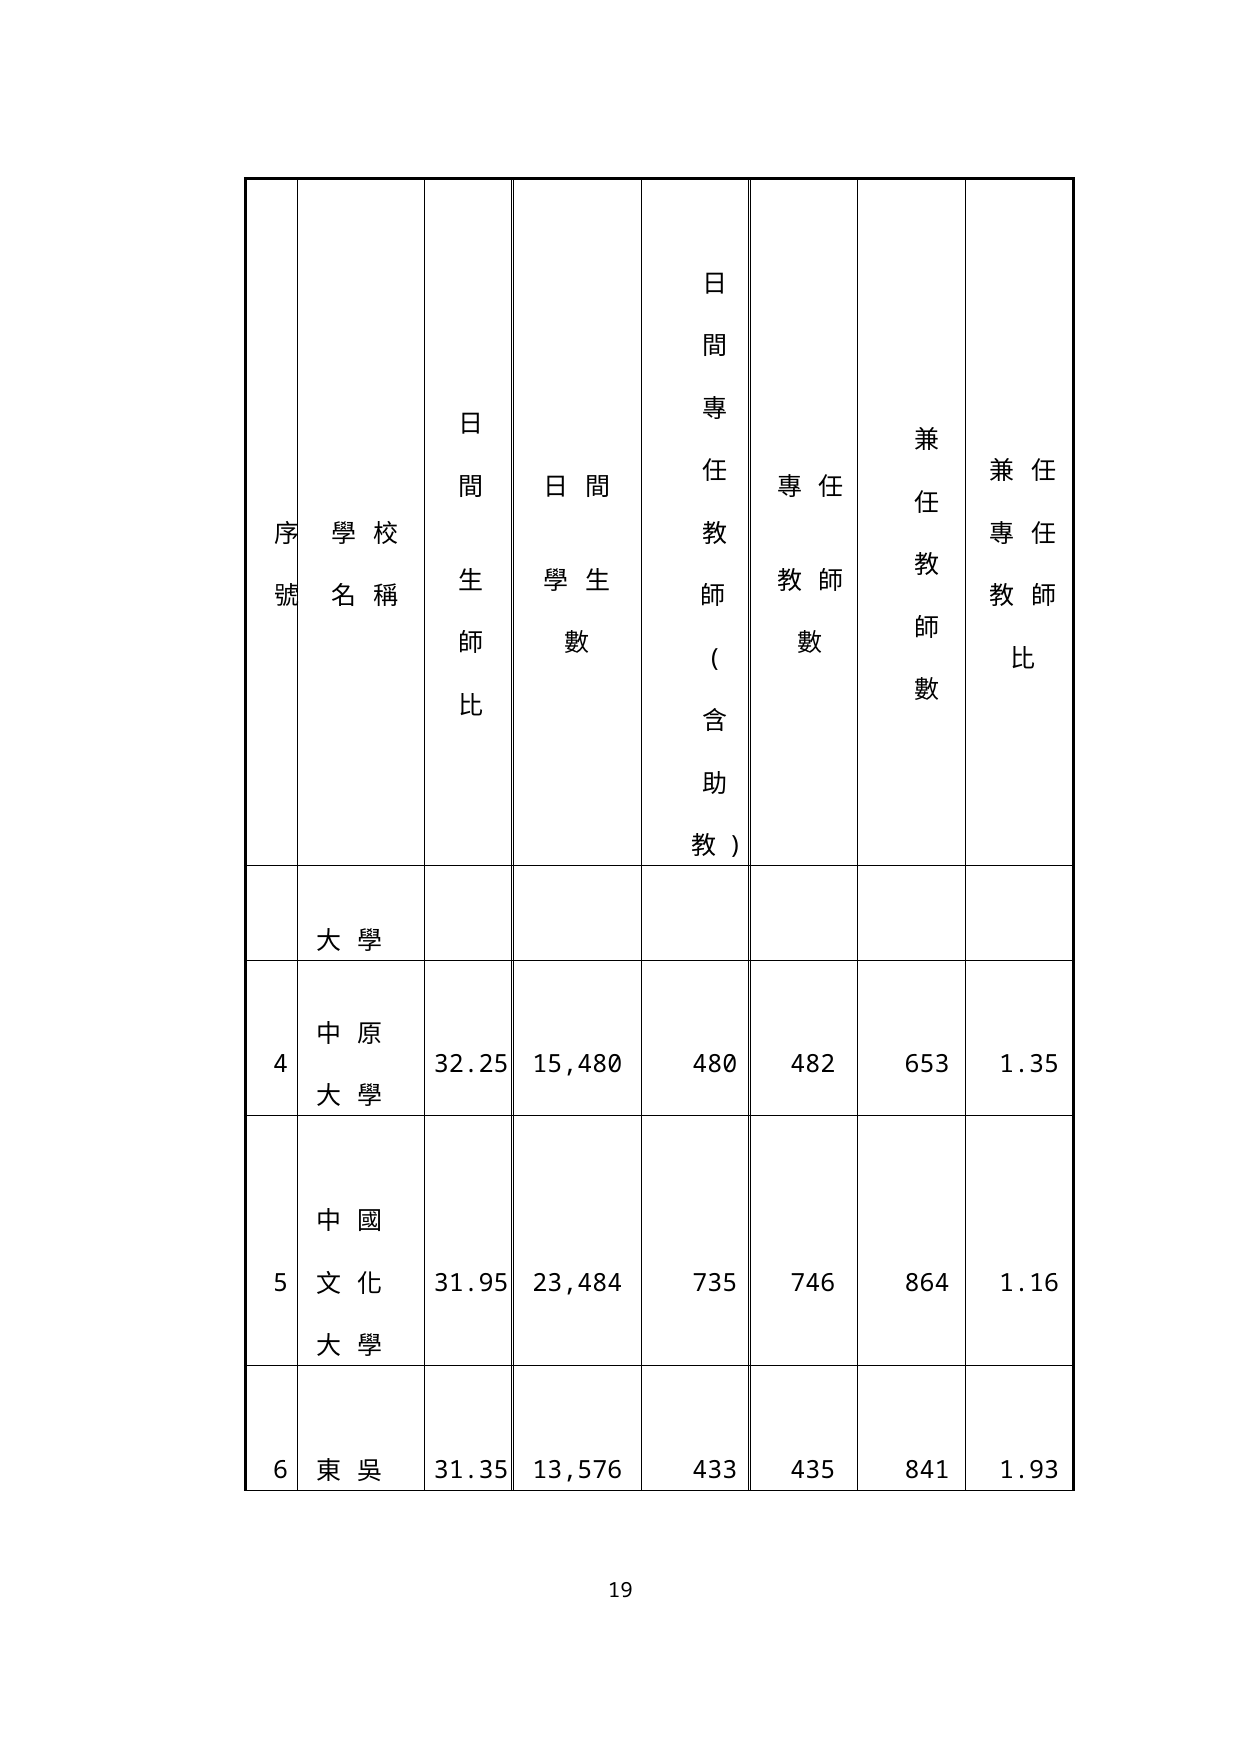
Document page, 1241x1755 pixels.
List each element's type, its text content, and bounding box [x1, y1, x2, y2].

table_cell [425, 866, 511, 960]
table_cell 864 [858, 1116, 965, 1365]
table_cell 746 [751, 1116, 857, 1365]
table_cell 中國文化大學 [298, 1116, 424, 1365]
table_cell 4 [247, 961, 297, 1115]
table_cell 1.35 [966, 961, 1072, 1115]
table_cell 841 [858, 1366, 965, 1490]
table_cell 482 [751, 961, 857, 1115]
table_cell 31.35 [425, 1366, 511, 1490]
table_cell 1.16 [966, 1116, 1072, 1365]
table_cell 23,484 [514, 1116, 641, 1365]
table_cell [247, 866, 297, 960]
table_cell [642, 866, 748, 960]
table_header 兼任專任 教師比 [966, 180, 1072, 865]
table_cell 中原大學 [298, 961, 424, 1115]
table_cell 6 [247, 1366, 297, 1490]
table_cell 31.95 [425, 1116, 511, 1365]
table_cell 13,576 [514, 1366, 641, 1490]
table_cell 735 [642, 1116, 748, 1365]
table_cell 5 [247, 1116, 297, 1365]
table_cell 653 [858, 961, 965, 1115]
table_cell [858, 866, 965, 960]
table_cell 480 [642, 961, 748, 1115]
table_header 序號 [247, 180, 297, 865]
table_cell 1.93 [966, 1366, 1072, 1490]
table_cell 15,480 [514, 961, 641, 1115]
table_cell 435 [751, 1366, 857, 1490]
table_header 學校名稱 [298, 180, 424, 865]
table_cell 433 [642, 1366, 748, 1490]
table_cell [751, 866, 857, 960]
table_cell 大學 [298, 866, 424, 960]
table_cell [514, 866, 641, 960]
table_cell 32.25 [425, 961, 511, 1115]
table_header 兼任 教師數 [858, 180, 965, 865]
table_cell [966, 866, 1072, 960]
table_cell 東吳 [298, 1366, 424, 1490]
table_header 日間 學生數 [514, 180, 641, 865]
table_header 日間 生師比 [425, 180, 511, 865]
table_header 專任 教師數 [751, 180, 857, 865]
table_header 日間專任教師(含助教) [642, 180, 748, 865]
